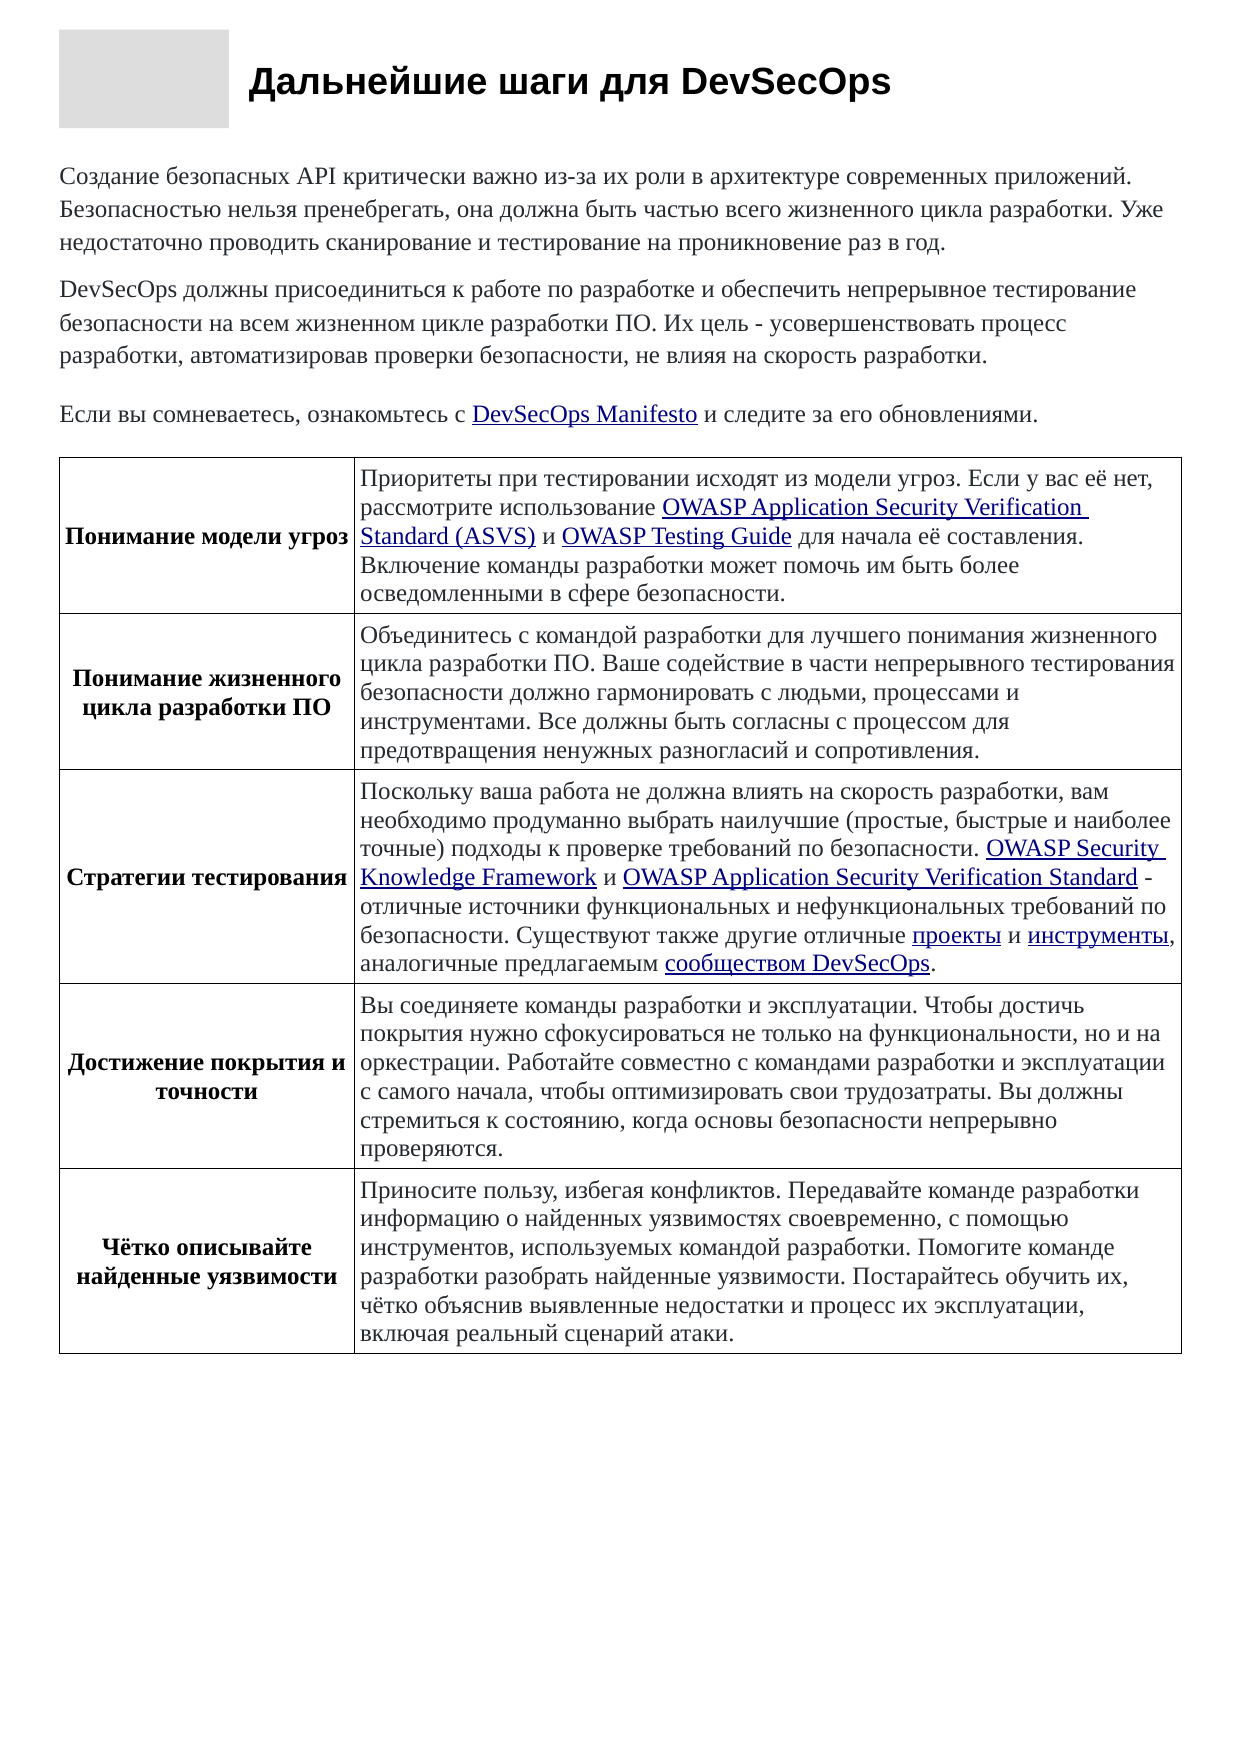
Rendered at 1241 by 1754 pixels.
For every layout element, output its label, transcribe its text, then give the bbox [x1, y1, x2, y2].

table_cell Стратегии тестирования [60, 770, 354, 983]
table_cell Приносите пользу, избегая конфликтов. Передавайте команде разработки информацию о найденных уязвимостях своевременно, с помощью инструментов, используемых командой разработки. Помогите команде разработки разобрать найденные уязвимости. Постарайтесь обучить их, чётко объяснив выявленные недостатки и процесс их эксплуатации, включая реальный сценарий атаки. [355, 1169, 1181, 1353]
table_cell Вы соединяете команды разработки и эксплуатации. Чтобы достичь покрытия нужно сфокусироваться не только на функциональности, но и на оркестрации. Работайте совместно с командами разработки и эксплуатации с самого начала, чтобы оптимизировать свои трудозатраты. Вы должны стремиться к состоянию, когда основы безопасности непрерывно проверяются. [355, 984, 1181, 1168]
table_cell Объединитесь с командой разработки для лучшего понимания жизненного цикла разработки ПО. Ваше содействие в части непрерывного тестирования безопасности должно гармонировать с людьми, процессами и инструментами. Все должны быть согласны с процессом для предотвращения ненужных разногласий и сопротивления. [355, 614, 1181, 769]
table_cell Достижение покрытия и точности [60, 984, 354, 1168]
table_cell Понимание жизненного цикла разработки ПО [60, 614, 354, 769]
text Создание безопасных API критически важно из-за их роли в архитектуре современных приложений. Безопасностью нельзя пренебрегать, она должна быть частью всего жизненного цикла разработки. Уже недостаточно проводить сканирование и тестирование на проникновение раз в год. [59, 161, 1181, 256]
text Если вы сомневаетесь, ознакомьтесь с DevSecOps Manifesto и следите за его обновлениями. [59, 399, 1181, 427]
table_header Приоритеты при тестировании исходят из модели угроз. Если у вас её нет, рассмотрите использование OWASP Application Security Verification Standard (ASVS) и OWASP Testing Guide для начала её составления. Включение команды разработки может помочь им быть более осведомленными в сфере безопасности. [355, 458, 1181, 613]
table_header Понимание модели угроз [60, 458, 354, 613]
table_cell Поскольку ваша работа не должна влиять на скорость разработки, вам необходимо продуманно выбрать наилучшие (простые, быстрые и наиболее точные) подходы к проверке требований по безопасности. OWASP Security Knowledge Framework и OWASP Application Security Verification Standard - отличные источники функциональных и нефункциональных требований по безопасности. Существуют также другие отличные проекты и инструменты, аналогичные предлагаемым сообществом DevSecOps. [355, 770, 1181, 983]
table_cell Чётко описывайте найденные уязвимости [60, 1169, 354, 1353]
text DevSecOps должны присоединиться к работе по разработке и обеспечить непрерывное тестирование безопасности на всем жизненном цикле разработки ПО. Их цель - усовершенствовать процесс разработки, автоматизировав проверки безопасности, не влияя на скорость разработки. [59, 274, 1181, 369]
